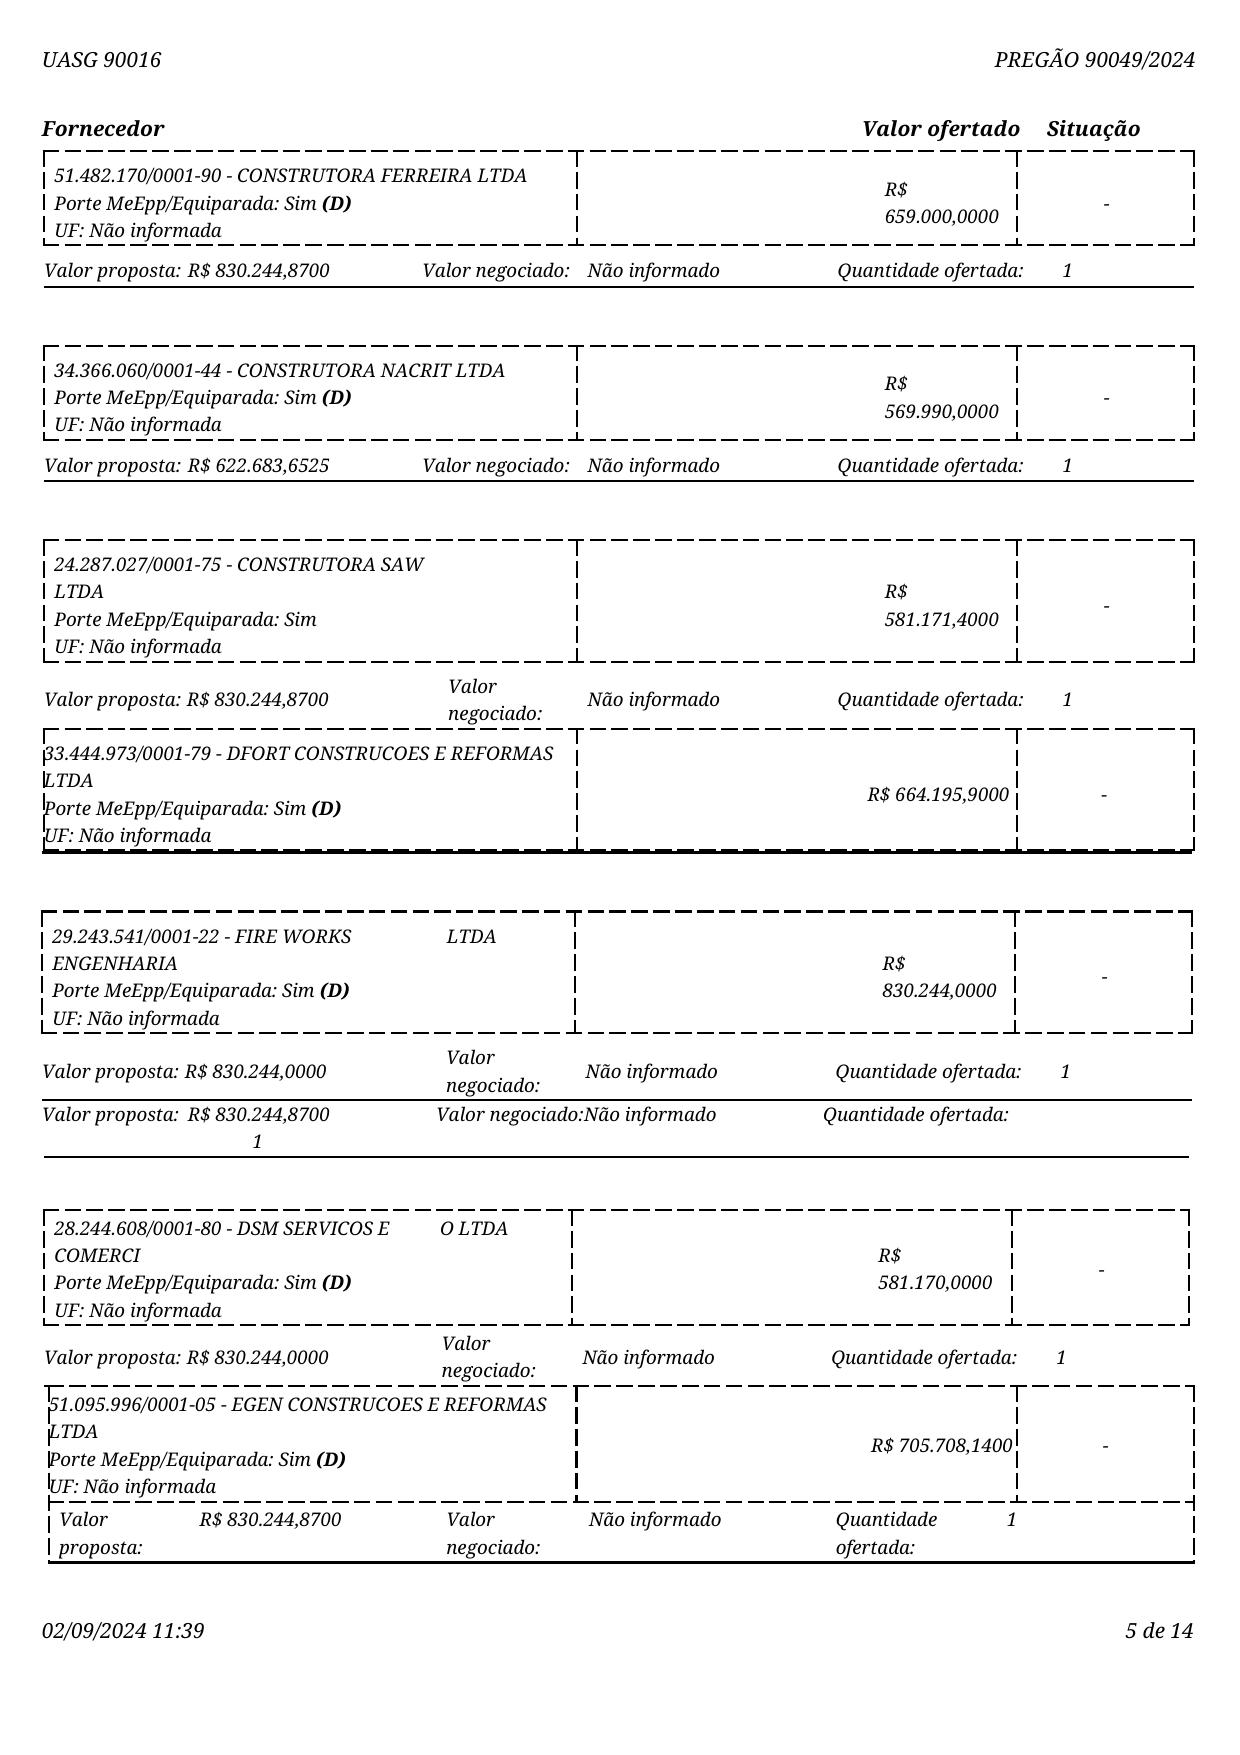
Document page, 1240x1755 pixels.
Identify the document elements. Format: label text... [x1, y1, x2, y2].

table_cell Quantidade ofertada: 1 [838, 244, 1194, 286]
table_header [572, 1158, 831, 1209]
table_cell - [1017, 539, 1194, 661]
table_cell Quantidade ofertada: 1 [831, 1324, 1188, 1385]
table_cell 24.287.027/0001-75 - CONSTRUTORA SAW LTDA Porte MeEpp/Equiparada: Sim UF: Não informada [44, 539, 448, 661]
table_cell Quantidade ofertada: 1 [838, 661, 1194, 728]
table_header R$ 659.000,0000 [838, 150, 1017, 244]
table_cell Não informado [572, 1324, 831, 1385]
table_cell 29.243.541/0001-22 - FIRE WORKS ENGENHARIA Porte MeEpp/Equiparada: Sim (D) UF: Não informada [42, 910, 446, 1032]
table_cell [577, 288, 837, 344]
table_cell Quantidade ofertada: 1 [838, 439, 1194, 480]
table_cell [448, 539, 577, 661]
table_cell 1 [1007, 1501, 1194, 1561]
table_cell R$ 705.708,1400 [576, 1385, 1017, 1501]
table_cell R$ 581.170,0000 [831, 1209, 1012, 1324]
table_cell Valor proposta: R$ 830.244,8700 Valor negociado: [44, 244, 577, 286]
table_cell - [1012, 1209, 1188, 1324]
table_cell [44, 1387, 48, 1501]
table_header [42, 854, 575, 910]
table_cell Valor negociado: [446, 1032, 575, 1099]
table_cell Valor proposta: R$ 830.244,8700 [44, 661, 448, 728]
table_cell - [1017, 1385, 1194, 1501]
table_cell 28.244.608/0001-80 - DSM SERVICOS E COMERCI Porte MeEpp/Equiparada: Sim (D) UF: Não informada [44, 1209, 441, 1324]
table_header [577, 150, 837, 244]
table_cell [577, 539, 837, 661]
table_cell R$ 830.244,8700 [199, 1501, 446, 1561]
table_cell Quantidade ofertada: 1 [835, 1032, 1192, 1099]
table_cell 33.444.973/0001-79 - DFORT CONSTRUCOES E REFORMAS LTDA Porte MeEpp/Equiparada: Sim (D) UF: Não informada [44, 728, 577, 849]
table_cell Não informado [577, 439, 837, 480]
table_cell Valor proposta: R$ 830.244,0000 [44, 1324, 441, 1385]
table_cell Valor proposta: R$ 622.683,6525 Valor negociado: [44, 439, 577, 480]
table_cell Valor negociado: [441, 1324, 572, 1385]
table_cell Não informado [589, 1501, 836, 1561]
table_cell R$ 581.171,4000 [838, 539, 1017, 661]
table_cell O LTDA [441, 1209, 572, 1324]
table_cell [838, 288, 1194, 344]
table_cell [577, 345, 837, 439]
table_cell Valor proposta: R$ 830.244,0000 [42, 1032, 446, 1099]
table_cell 51.095.996/0001-05 - EGEN CONSTRUCOES E REFORMAS LTDA Porte MeEpp/Equiparada: Sim (D) UF: Não informada [49, 1385, 576, 1501]
table_cell R$ 830.244,0000 [835, 910, 1014, 1032]
table_cell [572, 1209, 831, 1324]
table_cell [1189, 1324, 1194, 1385]
table_header [1189, 1156, 1194, 1209]
table_cell LTDA [446, 910, 575, 1032]
table_cell [1189, 1209, 1194, 1324]
table_cell [838, 482, 1194, 539]
table_cell [44, 1501, 48, 1561]
table_cell [577, 482, 837, 539]
table_cell Não informado [577, 661, 837, 728]
table_cell - [1017, 728, 1194, 849]
table_cell - [1015, 910, 1192, 1032]
table_cell Valor proposta: [49, 1501, 199, 1561]
table_cell - [1017, 345, 1194, 439]
table_cell [44, 482, 577, 539]
table_header [831, 1158, 1188, 1209]
table_cell R$ 664.195,9000 [577, 728, 1017, 849]
table_header [575, 854, 835, 910]
table_header - [1017, 150, 1194, 244]
table_cell Quantidade ofertada: [836, 1501, 1007, 1561]
table_cell Não informado [575, 1032, 835, 1099]
table_cell Não informado [577, 244, 837, 286]
text Valor proposta: R$ 830.244,8700 Valor negociado: Não informado Quantidade ofertada: 1 [42, 1101, 1021, 1154]
table_cell Valor negociado: [448, 661, 577, 728]
table_header 51.482.170/0001-90 - CONSTRUTORA FERREIRA LTDA Porte MeEpp/Equiparada: Sim (D) UF: Não informada [44, 150, 577, 244]
table_header [835, 854, 1192, 910]
table_cell R$ 569.990,0000 [838, 345, 1017, 439]
table_cell [575, 910, 835, 1032]
table_cell Valor negociado: [446, 1501, 589, 1561]
table_cell 34.366.060/0001-44 - CONSTRUTORA NACRIT LTDA Porte MeEpp/Equiparada: Sim (D) UF: Não informada [44, 345, 577, 439]
table_header [44, 1158, 572, 1209]
table_cell [44, 288, 577, 344]
